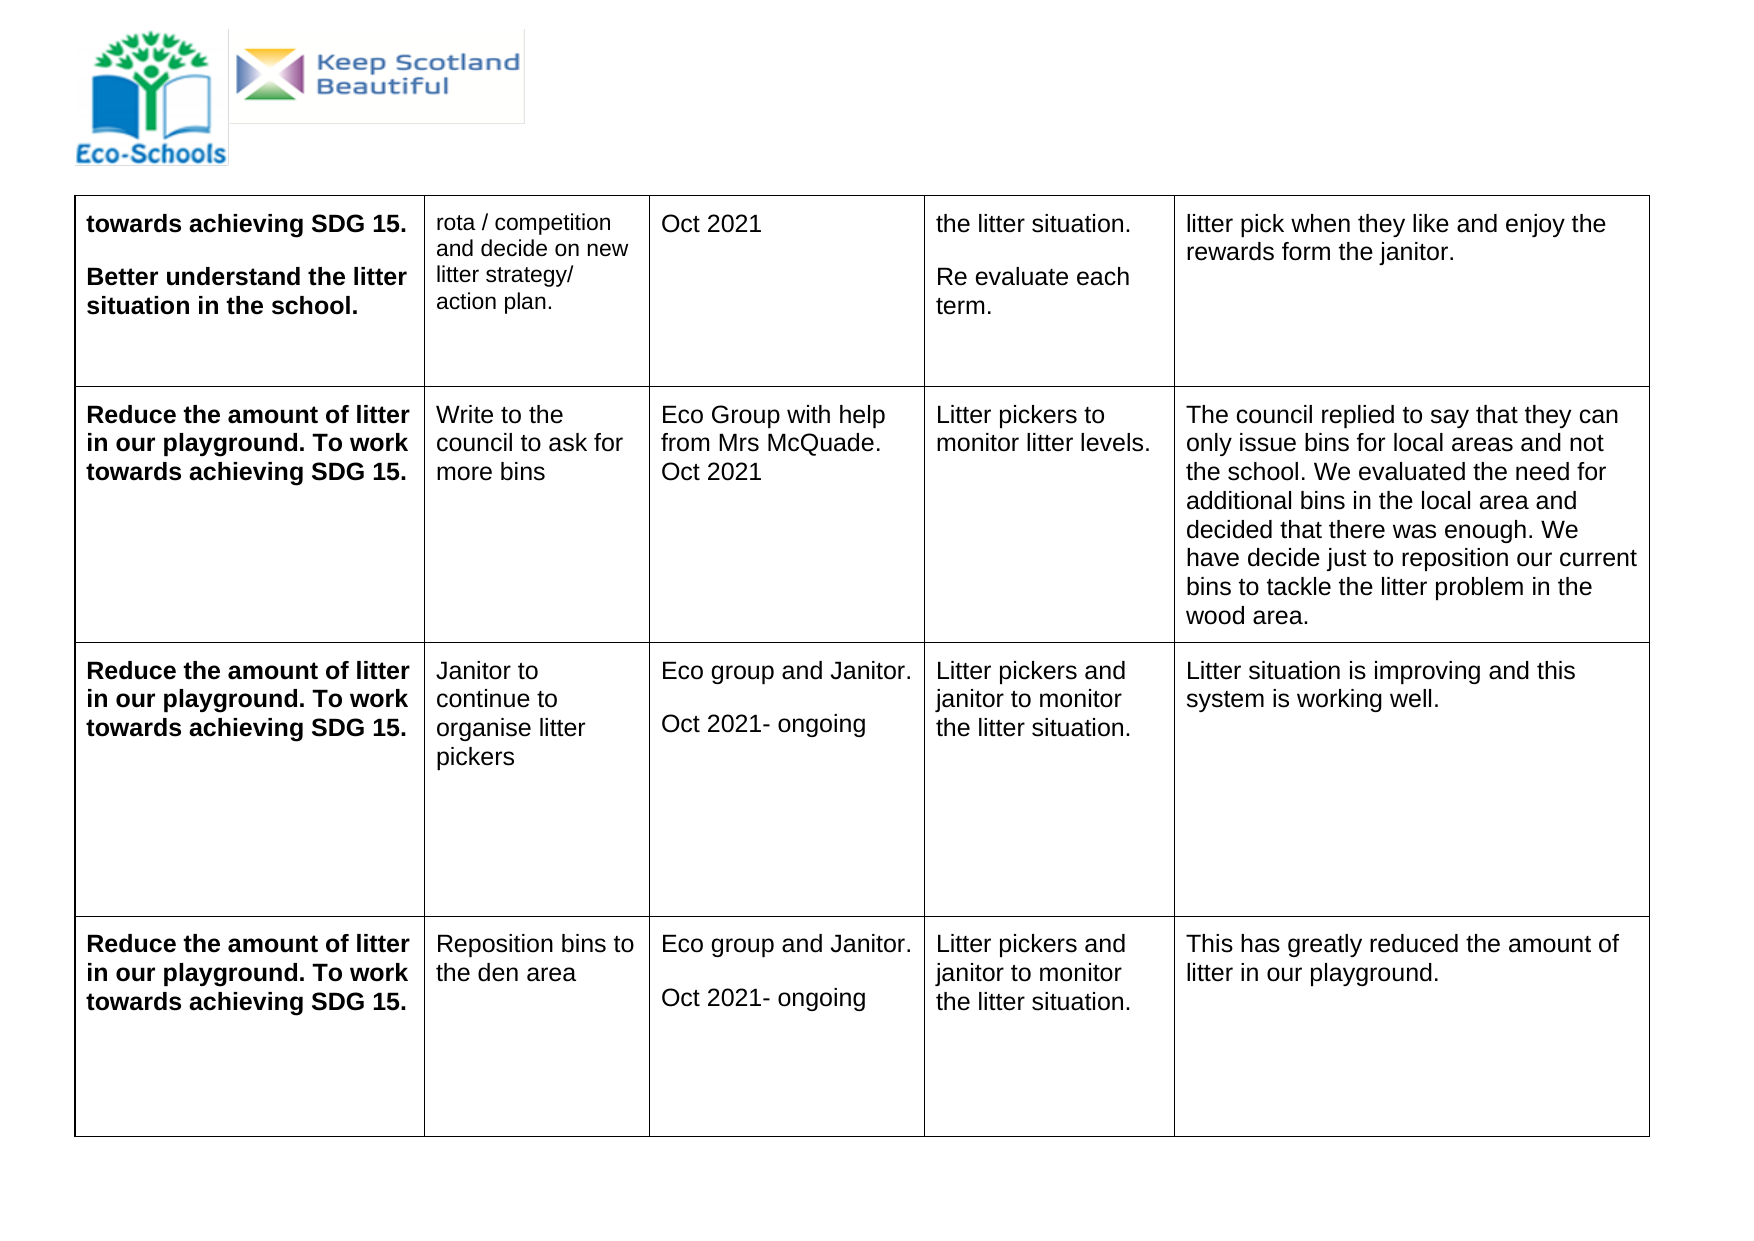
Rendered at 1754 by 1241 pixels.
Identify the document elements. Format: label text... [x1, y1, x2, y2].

table_cell Eco group and Janitor. Oct 2021- ongoing [650, 917, 924, 1136]
table_cell Litter pickers and janitor to monitor the litter situation. [925, 917, 1174, 1136]
table_cell Eco group and Janitor. Oct 2021- ongoing [650, 643, 924, 916]
table_cell towards achieving SDG 15. Better understand the litter situation in the school. [76, 196, 424, 386]
table_cell This has greatly reduced the amount of litter in our playground. [1175, 917, 1649, 1136]
table_cell Litter pickers and janitor to monitor the litter situation. [925, 643, 1174, 916]
table_cell Litter pickers to monitor litter levels. [925, 387, 1174, 642]
table_cell the litter situation. Re evaluate each term. [925, 196, 1174, 386]
table_cell Write to the council to ask for more bins [425, 387, 649, 642]
table_cell Reduce the amount of litter in our playground. To work towards achieving SDG 15. [76, 917, 424, 1136]
table_cell Oct 2021 [650, 196, 924, 386]
table_cell Reduce the amount of litter in our playground. To work towards achieving SDG 15. [76, 387, 424, 642]
table_cell litter pick when they like and enjoy the rewards form the janitor. [1175, 196, 1649, 386]
table_cell Reduce the amount of litter in our playground. To work towards achieving SDG 15. [76, 643, 424, 916]
table_cell The council replied to say that they can only issue bins for local areas and not the school. We evaluated the need for additional bins in the local area and decided that there was enough. We have decide just to reposition our current bins to tackle the litter problem in the wood area. [1175, 387, 1649, 642]
table_cell Janitor to continue to organise litter pickers [425, 643, 649, 916]
table_cell Litter situation is improving and this system is working well. [1175, 643, 1649, 916]
table_cell Eco Group with help from Mrs McQuade. Oct 2021 [650, 387, 924, 642]
table_cell rota / competition and decide on new litter strategy/ action plan. [425, 196, 649, 386]
table_cell Reposition bins to the den area [425, 917, 649, 1136]
